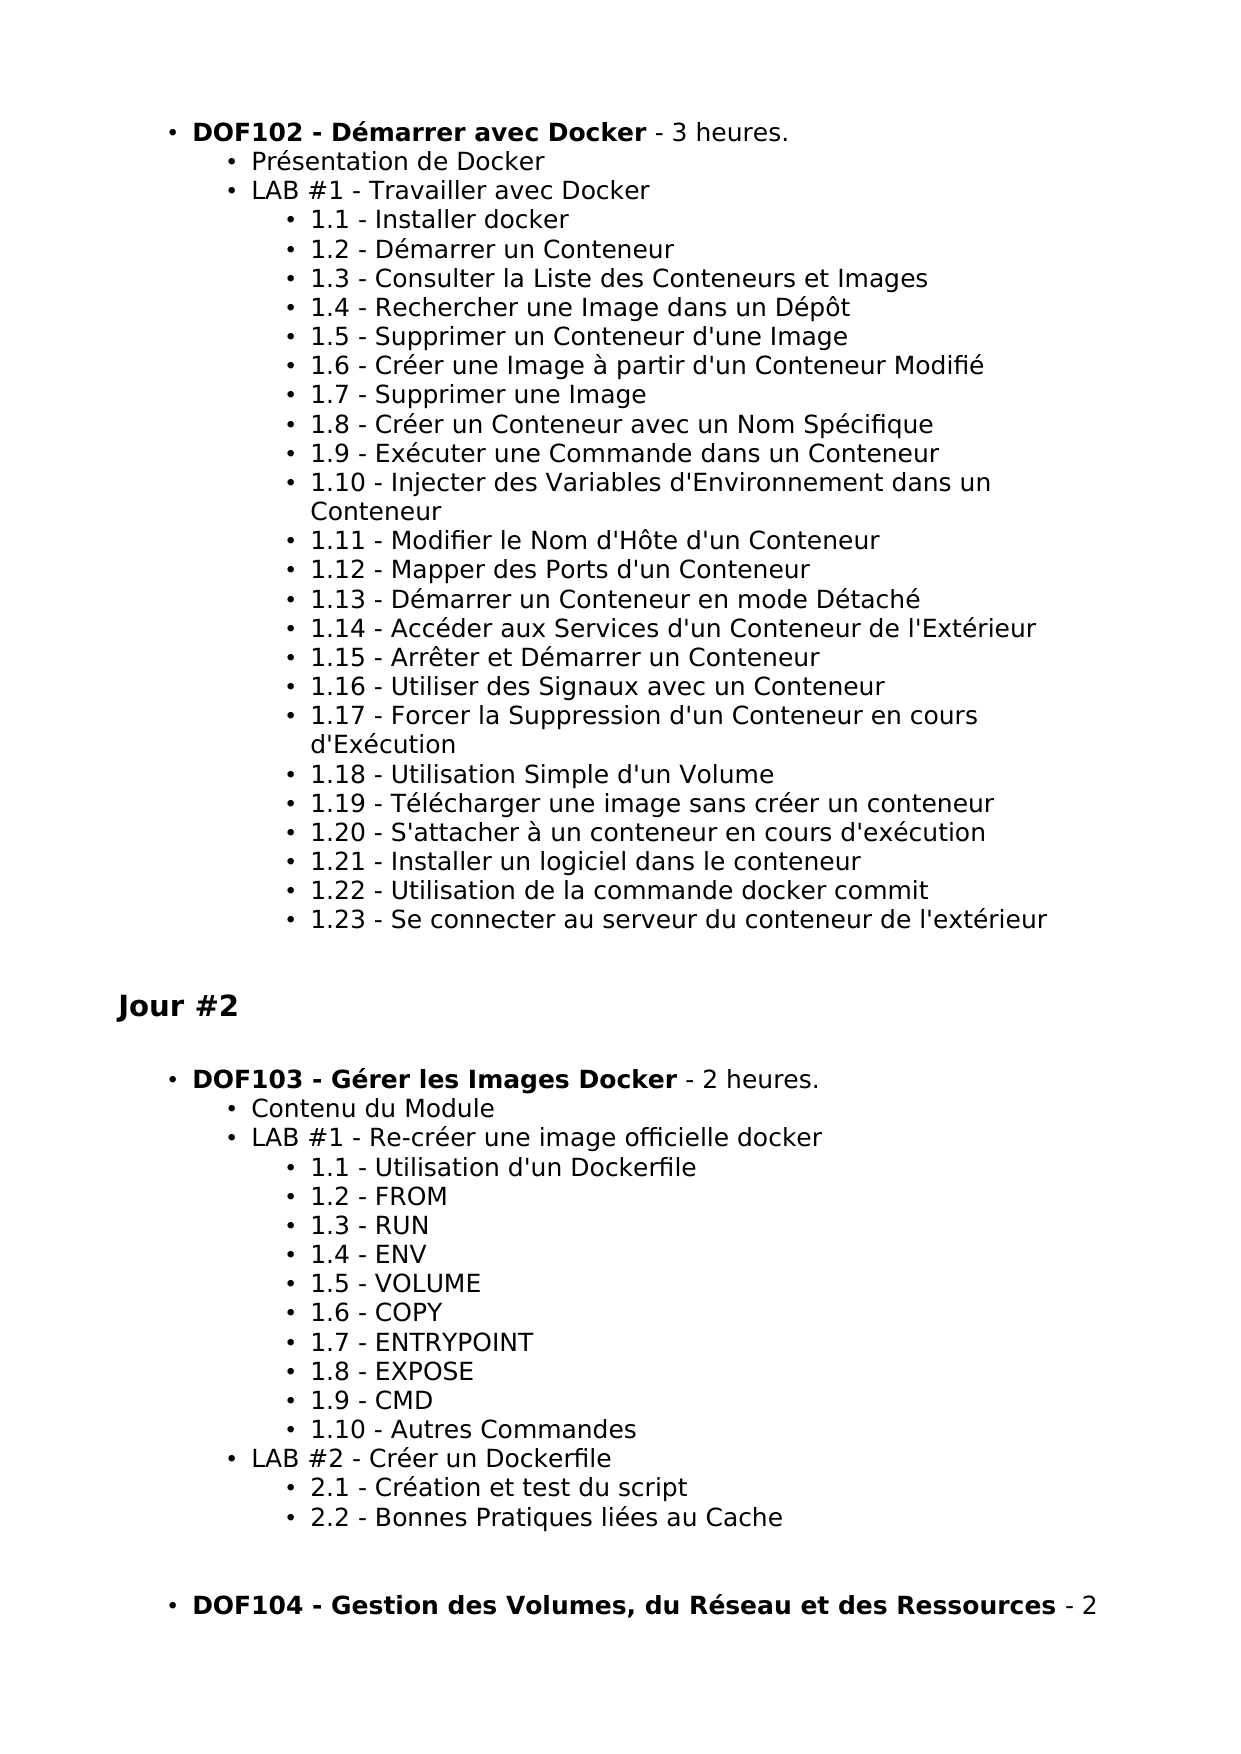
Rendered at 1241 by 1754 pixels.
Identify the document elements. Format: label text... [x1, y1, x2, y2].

list 1.4 - Rechercher une Image dans un Dépôt [295, 293, 1122, 322]
list 1.2 - FROM [295, 1182, 1122, 1211]
list 1.11 - Modifier le Nom d'Hôte d'un Conteneur [295, 526, 1122, 556]
list 1.20 - S'attacher à un conteneur en cours d'exécution [295, 818, 1122, 847]
list LAB #2 - Créer un Dockerfile [236, 1444, 1122, 1473]
list 1.23 - Se connecter au serveur du conteneur de l'extérieur [295, 906, 1122, 935]
list 1.5 - VOLUME [295, 1269, 1122, 1298]
list 1.9 - CMD [295, 1386, 1122, 1415]
list 1.2 - Démarrer un Conteneur [295, 235, 1122, 264]
list 1.22 - Utilisation de la commande docker commit [295, 876, 1122, 906]
list 1.21 - Installer un logiciel dans le conteneur [295, 847, 1122, 876]
list 1.10 - Autres Commandes [295, 1415, 1122, 1444]
list LAB #1 - Re-créer une image officielle docker [236, 1123, 1122, 1153]
list 1.6 - Créer une Image à partir d'un Conteneur Modifié [295, 351, 1122, 381]
list 1.19 - Télécharger une image sans créer un conteneur [295, 789, 1122, 818]
list 1.3 - Consulter la Liste des Conteneurs et Images [295, 264, 1122, 293]
list 1.18 - Utilisation Simple d'un Volume [295, 760, 1122, 789]
list 1.17 - Forcer la Suppression d'un Conteneur en cours d'Exécution [295, 701, 1122, 760]
list DOF104 - Gestion des Volumes, du Réseau et des Ressources - 2 [177, 1591, 1122, 1620]
list 1.10 - Injecter des Variables d'Environnement dans un Conteneur [295, 468, 1122, 526]
list 1.3 - RUN [295, 1211, 1122, 1240]
list 1.7 - Supprimer une Image [295, 381, 1122, 410]
list 1.8 - Créer un Conteneur avec un Nom Spécifique [295, 410, 1122, 439]
list Contenu du Module [236, 1094, 1122, 1123]
list LAB #1 - Travailler avec Docker [236, 176, 1122, 206]
list 1.16 - Utiliser des Signaux avec un Conteneur [295, 672, 1122, 701]
list 1.9 - Exécuter une Commande dans un Conteneur [295, 439, 1122, 468]
list 2.2 - Bonnes Pratiques liées au Cache [295, 1503, 1122, 1532]
list DOF103 - Gérer les Images Docker - 2 heures. [177, 1065, 1122, 1094]
list Présentation de Docker [236, 147, 1122, 176]
list 1.1 - Utilisation d'un Dockerfile [295, 1153, 1122, 1182]
list 1.13 - Démarrer un Conteneur en mode Détaché [295, 585, 1122, 614]
list 1.12 - Mapper des Ports d'un Conteneur [295, 556, 1122, 585]
list 1.6 - COPY [295, 1298, 1122, 1328]
list 1.4 - ENV [295, 1240, 1122, 1269]
list 1.5 - Supprimer un Conteneur d'une Image [295, 322, 1122, 351]
list 1.1 - Installer docker [295, 206, 1122, 235]
subtitle Jour #2 [118, 989, 1122, 1023]
list 1.14 - Accéder aux Services d'un Conteneur de l'Extérieur [295, 614, 1122, 643]
list DOF102 - Démarrer avec Docker - 3 heures. [177, 118, 1122, 147]
list 1.7 - ENTRYPOINT [295, 1328, 1122, 1357]
list 1.8 - EXPOSE [295, 1357, 1122, 1386]
list 2.1 - Création et test du script [295, 1473, 1122, 1503]
list 1.15 - Arrêter et Démarrer un Conteneur [295, 643, 1122, 672]
